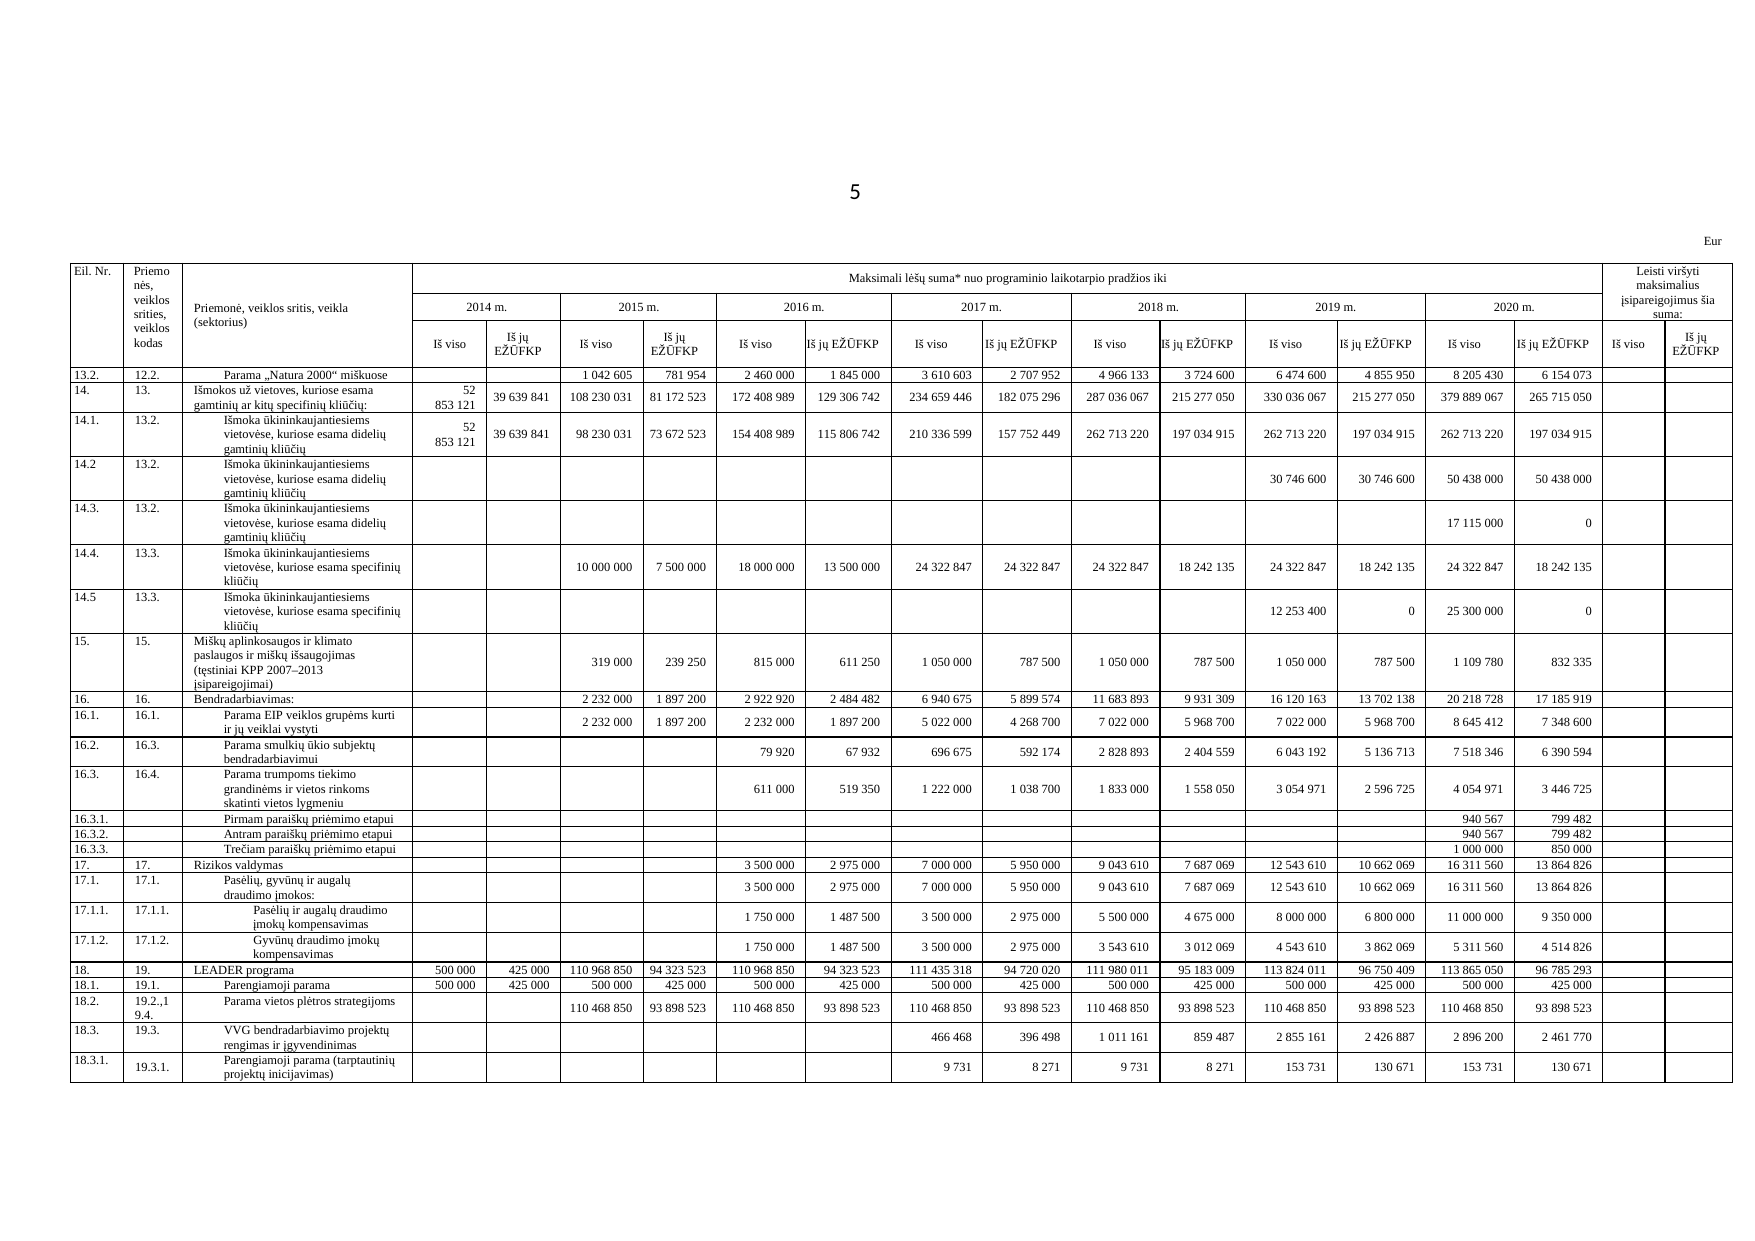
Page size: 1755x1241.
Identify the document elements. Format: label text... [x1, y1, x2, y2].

table_cell [561, 738, 643, 766]
table_cell 17.1. [124, 873, 182, 902]
table_cell Maksimali lėšų suma* nuo programinio laikotarpio pradžios iki [413, 264, 1602, 293]
table_cell 24 322 847 [892, 545, 982, 588]
table_cell [413, 842, 486, 857]
table_cell 2016 m. [717, 294, 891, 320]
table_cell 1 000 000 [1426, 842, 1514, 857]
table_cell [1666, 1023, 1732, 1052]
table_cell 39 639 841 [487, 383, 560, 412]
table_cell 500 000 [1246, 978, 1337, 992]
table_cell 3 610 603 [892, 368, 982, 382]
table_cell [487, 993, 560, 1022]
table_cell 197 034 915 [1515, 413, 1602, 456]
table_cell 3 500 000 [892, 933, 982, 961]
table_cell 16 120 163 [1246, 692, 1337, 707]
table_cell [561, 842, 643, 857]
table_cell [1666, 457, 1732, 500]
table_cell [717, 827, 805, 841]
table_cell 18. [71, 963, 123, 977]
table_cell 2017 m. [892, 294, 1071, 320]
table_cell 11 683 893 [1072, 692, 1159, 707]
table_cell 67 932 [806, 738, 891, 766]
table_cell [413, 858, 486, 872]
table_cell [1666, 963, 1732, 977]
table_cell 592 174 [983, 738, 1071, 766]
table_cell [1666, 368, 1732, 382]
table_cell 2 975 000 [806, 858, 891, 872]
table_cell 93 898 523 [1515, 993, 1602, 1022]
table_cell [487, 827, 560, 841]
table_cell 787 500 [1161, 634, 1245, 691]
table_cell 130 671 [1515, 1053, 1602, 1082]
table_cell 5 022 000 [892, 708, 982, 736]
table_cell [487, 692, 560, 707]
table_cell [413, 368, 486, 382]
table_cell 19.1. [124, 978, 182, 992]
table_cell 6 043 192 [1246, 738, 1337, 766]
table_cell 130 671 [1338, 1053, 1425, 1082]
table_cell 425 000 [806, 978, 891, 992]
table_cell [1603, 692, 1664, 707]
table_header [1337, 234, 1426, 263]
table_cell 98 230 031 [561, 413, 643, 456]
table_cell Pasėlių, gyvūnų ir augalų draudimo įmokos: [183, 873, 412, 902]
table_cell 81 172 523 [644, 383, 716, 412]
table_cell 2 460 000 [717, 368, 805, 382]
table_cell [487, 842, 560, 857]
table_cell 832 335 [1515, 634, 1602, 691]
table_cell 93 898 523 [1338, 993, 1425, 1022]
table_cell 157 752 449 [983, 413, 1071, 456]
table_cell [1338, 501, 1425, 544]
table_cell [717, 590, 805, 633]
table_cell 3 054 971 [1246, 767, 1337, 810]
table_cell [561, 767, 643, 810]
table_cell 93 898 523 [1161, 993, 1245, 1022]
table_cell 14.4. [71, 545, 123, 588]
table_cell 197 034 915 [1338, 413, 1425, 456]
table_cell Parama smulkių ūkio subjektų bendradarbiavimui [183, 738, 412, 766]
table_cell [487, 811, 560, 826]
table_cell [1666, 501, 1732, 544]
table_cell [413, 903, 486, 932]
table_cell [487, 933, 560, 961]
table_cell [1161, 501, 1245, 544]
table_cell 425 000 [487, 963, 560, 977]
table_cell 2 484 482 [806, 692, 891, 707]
table_cell 111 980 011 [1072, 963, 1159, 977]
table_cell 3 500 000 [892, 903, 982, 932]
table_header [806, 234, 891, 263]
table_cell Iš viso [892, 321, 982, 367]
table_cell 3 862 069 [1338, 933, 1425, 961]
table_cell 0 [1515, 501, 1602, 544]
table_cell 17.1.2. [124, 933, 182, 961]
table_cell 17. [124, 858, 182, 872]
table_cell 6 474 600 [1246, 368, 1337, 382]
table_cell [1666, 708, 1732, 736]
table_cell 6 390 594 [1515, 738, 1602, 766]
table_cell 8 271 [1161, 1053, 1245, 1082]
table_cell [644, 811, 716, 826]
table_cell [892, 811, 982, 826]
table_cell 2 896 200 [1426, 1023, 1514, 1052]
table_cell 13 864 826 [1515, 873, 1602, 902]
table_cell Gyvūnų draudimo įmokų kompensavimas [183, 933, 412, 961]
table_cell 110 968 850 [717, 963, 805, 977]
table_cell 9 043 610 [1072, 873, 1159, 902]
table_cell [983, 457, 1071, 500]
table_cell 19.2.,19.4. [124, 993, 182, 1022]
table_cell 6 154 073 [1515, 368, 1602, 382]
table_cell [413, 1023, 486, 1052]
table_cell 3 446 725 [1515, 767, 1602, 810]
table_cell [487, 738, 560, 766]
table_cell [413, 827, 486, 841]
table_cell 30 746 600 [1338, 457, 1425, 500]
table_cell [1338, 842, 1425, 857]
table_cell 7 687 069 [1161, 858, 1245, 872]
table_cell [1666, 903, 1732, 932]
table_cell 12.2. [124, 368, 182, 382]
table_cell [644, 738, 716, 766]
table_cell [561, 457, 643, 500]
table_cell [1072, 590, 1159, 633]
table_cell [717, 1023, 805, 1052]
table_cell 425 000 [1515, 978, 1602, 992]
table_cell Išmoka ūkininkaujantiesiems vietovėse, kuriose esama specifinių kliūčių [183, 545, 412, 588]
table_cell [1072, 827, 1159, 841]
table_cell 8 271 [983, 1053, 1071, 1082]
table_cell [561, 873, 643, 902]
table_cell [1603, 457, 1664, 500]
table_cell 18.3. [71, 1023, 123, 1052]
table_cell [983, 590, 1071, 633]
table_cell 108 230 031 [561, 383, 643, 412]
table_cell [1666, 873, 1732, 902]
table_cell [717, 501, 805, 544]
table_cell 215 277 050 [1338, 383, 1425, 412]
table_cell 17.1.1. [71, 903, 123, 932]
table_cell [806, 1053, 891, 1082]
table_cell 113 865 050 [1426, 963, 1514, 977]
table_cell 94 720 020 [983, 963, 1071, 977]
table_cell 9 731 [892, 1053, 982, 1082]
table_cell 16.3.1. [71, 811, 123, 826]
table_cell 110 468 850 [1246, 993, 1337, 1022]
table_cell [644, 1053, 716, 1082]
table_cell [1161, 842, 1245, 857]
table_cell [561, 811, 643, 826]
table_cell [1603, 827, 1664, 841]
table_cell 2 404 559 [1161, 738, 1245, 766]
table_cell 25 300 000 [1426, 590, 1514, 633]
table_cell [487, 767, 560, 810]
table_cell [1603, 738, 1664, 766]
table_cell 2020 m. [1426, 294, 1602, 320]
table_cell 7 518 346 [1426, 738, 1514, 766]
table_cell 3 543 610 [1072, 933, 1159, 961]
table_cell [413, 811, 486, 826]
table_cell 110 968 850 [561, 963, 643, 977]
table_cell Iš viso [1246, 321, 1337, 367]
table_cell 16.4. [124, 767, 182, 810]
table_cell 15. [124, 634, 182, 691]
table_cell 13.3. [124, 590, 182, 633]
table_cell 2 426 887 [1338, 1023, 1425, 1052]
table_cell [1603, 1053, 1664, 1082]
table_cell Išmokos už vietoves, kuriose esama gamtinių ar kitų specifinių kliūčių: [183, 383, 412, 412]
table_cell [561, 1023, 643, 1052]
table_cell 2 975 000 [983, 933, 1071, 961]
table_cell 2 232 000 [561, 692, 643, 707]
table_cell [806, 1023, 891, 1052]
table_cell 799 482 [1515, 811, 1602, 826]
table_cell 215 277 050 [1161, 383, 1245, 412]
table_cell 113 824 011 [1246, 963, 1337, 977]
table_cell [806, 827, 891, 841]
table_cell 4 514 826 [1515, 933, 1602, 961]
table_cell 5 500 000 [1072, 903, 1159, 932]
table_cell 93 898 523 [644, 993, 716, 1022]
table_cell 16 311 560 [1426, 873, 1514, 902]
table_cell 850 000 [1515, 842, 1602, 857]
table_cell 5 136 713 [1338, 738, 1425, 766]
table_cell Parengiamoji parama [183, 978, 412, 992]
table_cell [1666, 692, 1732, 707]
table_cell [644, 933, 716, 961]
table_cell [1666, 590, 1732, 633]
table_cell VVG bendradarbiavimo projektų rengimas ir įgyvendinimas [183, 1023, 412, 1052]
table_cell [1603, 634, 1664, 691]
table_cell [487, 903, 560, 932]
table_cell [413, 933, 486, 961]
table_cell 1 222 000 [892, 767, 982, 810]
table_cell [1666, 767, 1732, 810]
table_cell 799 482 [1515, 827, 1602, 841]
table_cell [983, 811, 1071, 826]
table_header [413, 234, 717, 263]
table_cell 2 828 893 [1072, 738, 1159, 766]
table_cell 17. [71, 858, 123, 872]
table_cell Iš jų EŽŪFKP [1515, 321, 1602, 367]
table_cell Leisti viršyti maksimalius įsipareigojimus šia suma: [1603, 264, 1732, 320]
table_cell LEADER programa [183, 963, 412, 977]
table_cell 7 022 000 [1072, 708, 1159, 736]
table_cell 8 645 412 [1426, 708, 1514, 736]
table_cell 153 731 [1426, 1053, 1514, 1082]
table_cell 5 968 700 [1161, 708, 1245, 736]
table_cell 96 785 293 [1515, 963, 1602, 977]
table_cell 940 567 [1426, 827, 1514, 841]
table_cell 17 115 000 [1426, 501, 1514, 544]
table_cell [413, 692, 486, 707]
table_header [891, 234, 983, 263]
table_cell [1666, 634, 1732, 691]
table_cell 16.3. [124, 738, 182, 766]
table_cell [487, 545, 560, 588]
table_cell [413, 545, 486, 588]
table_cell [1603, 811, 1664, 826]
table_cell [1603, 767, 1664, 810]
table_header [717, 234, 806, 263]
table_cell [413, 501, 486, 544]
table_cell [561, 903, 643, 932]
table_cell [644, 873, 716, 902]
table_cell 1 042 605 [561, 368, 643, 382]
table_cell Rizikos valdymas [183, 858, 412, 872]
table_cell 379 889 067 [1426, 383, 1514, 412]
table_cell Parama „Natura 2000“ miškuose [183, 368, 412, 382]
table_cell 7 000 000 [892, 858, 982, 872]
table_cell [644, 827, 716, 841]
table_cell 153 731 [1246, 1053, 1337, 1082]
table_cell 19.3. [124, 1023, 182, 1052]
table_cell 1 897 200 [806, 708, 891, 736]
table_cell 611 000 [717, 767, 805, 810]
table_cell [487, 1023, 560, 1052]
table_cell 17.1. [71, 873, 123, 902]
table_cell 1 558 050 [1161, 767, 1245, 810]
table_cell 14.1. [71, 413, 123, 456]
table_cell 0 [1515, 590, 1602, 633]
table_cell [561, 858, 643, 872]
table_cell [487, 1053, 560, 1082]
table_cell 2014 m. [413, 294, 560, 320]
table_cell Iš viso [717, 321, 805, 367]
table_cell Išmoka ūkininkaujantiesiems vietovėse, kuriose esama didelių gamtinių kliūčių [183, 413, 412, 456]
table_cell 425 000 [487, 978, 560, 992]
table_cell 2 855 161 [1246, 1023, 1337, 1052]
table_cell 425 000 [644, 978, 716, 992]
table_cell [561, 590, 643, 633]
table_cell Iš jų EŽŪFKP [1666, 321, 1732, 367]
table_cell 466 468 [892, 1023, 982, 1052]
table_cell [983, 501, 1071, 544]
table_cell 12 253 400 [1246, 590, 1337, 633]
table_cell [1603, 708, 1664, 736]
table_cell 262 713 220 [1426, 413, 1514, 456]
table_cell Iš viso [561, 321, 643, 367]
table_cell 5 950 000 [983, 873, 1071, 902]
table_cell [806, 811, 891, 826]
table_cell [1338, 811, 1425, 826]
table_cell Eil. Nr. [71, 264, 123, 367]
table_cell 182 075 296 [983, 383, 1071, 412]
table_cell Pasėlių ir augalų draudimo įmokų kompensavimas [183, 903, 412, 932]
table_cell [717, 457, 805, 500]
table_cell 110 468 850 [561, 993, 643, 1022]
table_cell Parama vietos plėtros strategijoms [183, 993, 412, 1022]
table_cell [1666, 842, 1732, 857]
table_cell Iš viso [1426, 321, 1514, 367]
table_cell 13 864 826 [1515, 858, 1602, 872]
table_cell [1246, 811, 1337, 826]
table_cell 4 675 000 [1161, 903, 1245, 932]
table_cell 9 350 000 [1515, 903, 1602, 932]
table_cell 787 500 [983, 634, 1071, 691]
table_cell 2 707 952 [983, 368, 1071, 382]
table_cell 13 500 000 [806, 545, 891, 588]
table_cell Iš jų EŽŪFKP [487, 321, 560, 367]
table_cell 13.3. [124, 545, 182, 588]
table_cell Parama EIP veiklos grupėms kurti ir jų veiklai vystyti [183, 708, 412, 736]
table_cell 16.3.2. [71, 827, 123, 841]
table_cell 4 966 133 [1072, 368, 1159, 382]
table_cell [1603, 842, 1664, 857]
table_cell 197 034 915 [1161, 413, 1245, 456]
table_cell Antram paraiškų priėmimo etapui [183, 827, 412, 841]
table_cell [1072, 457, 1159, 500]
table_cell 500 000 [1426, 978, 1514, 992]
table_cell 859 487 [1161, 1023, 1245, 1052]
table_cell 12 543 610 [1246, 858, 1337, 872]
table_cell 94 323 523 [806, 963, 891, 977]
table_cell [561, 1053, 643, 1082]
table_cell 5 950 000 [983, 858, 1071, 872]
table_cell 4 054 971 [1426, 767, 1514, 810]
table_cell Iš viso [1072, 321, 1159, 367]
table_cell [561, 827, 643, 841]
table_cell 93 898 523 [983, 993, 1071, 1022]
table_cell [413, 457, 486, 500]
table_cell 9 043 610 [1072, 858, 1159, 872]
table_cell 95 183 009 [1161, 963, 1245, 977]
table_cell 234 659 446 [892, 383, 982, 412]
table_cell 287 036 067 [1072, 383, 1159, 412]
table_cell 13 702 138 [1338, 692, 1425, 707]
table_cell 12 543 610 [1246, 873, 1337, 902]
table_header [183, 234, 413, 263]
table_cell 110 468 850 [1426, 993, 1514, 1022]
table_cell 0 [1338, 590, 1425, 633]
table_cell [413, 590, 486, 633]
table_cell 396 498 [983, 1023, 1071, 1052]
table_cell 94 323 523 [644, 963, 716, 977]
table_cell 500 000 [413, 963, 486, 977]
table_header [123, 234, 182, 263]
table_cell [1603, 383, 1664, 412]
table_cell [1666, 978, 1732, 992]
table_cell [1161, 811, 1245, 826]
table_cell 1 109 780 [1426, 634, 1514, 691]
table_cell [1666, 811, 1732, 826]
table_header [983, 234, 1071, 263]
table_cell 110 468 850 [1072, 993, 1159, 1022]
table_cell Iš jų EŽŪFKP [644, 321, 716, 367]
table_cell 7 348 600 [1515, 708, 1602, 736]
table_cell 265 715 050 [1515, 383, 1602, 412]
table_cell 2015 m. [561, 294, 716, 320]
table_cell 781 954 [644, 368, 716, 382]
table_cell 6 940 675 [892, 692, 982, 707]
table_cell 96 750 409 [1338, 963, 1425, 977]
table_cell [124, 842, 182, 857]
table_cell 7 000 000 [892, 873, 982, 902]
table_cell 1 833 000 [1072, 767, 1159, 810]
table_cell 5 311 560 [1426, 933, 1514, 961]
table_cell [561, 501, 643, 544]
table_cell 16.1. [71, 708, 123, 736]
table_cell [413, 767, 486, 810]
table_cell 2 232 000 [561, 708, 643, 736]
table_cell 24 322 847 [1426, 545, 1514, 588]
table_cell 18.2. [71, 993, 123, 1022]
table_cell 3 500 000 [717, 873, 805, 902]
table_cell [806, 590, 891, 633]
table_cell 10 662 069 [1338, 858, 1425, 872]
table_cell [806, 501, 891, 544]
table_cell 18.3.1. [71, 1053, 123, 1082]
table_cell [561, 933, 643, 961]
table_cell [1666, 545, 1732, 588]
table_cell Iš jų EŽŪFKP [806, 321, 891, 367]
table_cell [1666, 933, 1732, 961]
table_cell 7 687 069 [1161, 873, 1245, 902]
table_cell Iš jų EŽŪFKP [1161, 321, 1245, 367]
table_header [1426, 234, 1514, 263]
table_cell 115 806 742 [806, 413, 891, 456]
table_cell [1666, 858, 1732, 872]
table_cell [1603, 1023, 1664, 1052]
table_cell 330 036 067 [1246, 383, 1337, 412]
table_cell [124, 827, 182, 841]
table_cell 2 975 000 [983, 903, 1071, 932]
table_cell 1 897 200 [644, 708, 716, 736]
table_cell [487, 858, 560, 872]
table_cell [1603, 501, 1664, 544]
table_cell [487, 590, 560, 633]
table_cell [487, 873, 560, 902]
table_cell 16. [71, 692, 123, 707]
table_cell 15. [71, 634, 123, 691]
table_cell Išmoka ūkininkaujantiesiems vietovėse, kuriose esama didelių gamtinių kliūčių [183, 457, 412, 500]
table_cell 17.1.1. [124, 903, 182, 932]
table_cell [1666, 383, 1732, 412]
table_cell 16 311 560 [1426, 858, 1514, 872]
table_cell Miškų aplinkosaugos ir klimato paslaugos ir miškų išsaugojimas (tęstiniai KPP 2007–2013 įsipareigojimai) [183, 634, 412, 691]
table_cell [717, 1053, 805, 1082]
table_cell [1603, 368, 1664, 382]
table_cell [487, 368, 560, 382]
table_cell 19. [124, 963, 182, 977]
table_cell 696 675 [892, 738, 982, 766]
table_cell 14.5 [71, 590, 123, 633]
table_cell [644, 1023, 716, 1052]
table_cell [1246, 827, 1337, 841]
table_cell Išmoka ūkininkaujantiesiems vietovėse, kuriose esama didelių gamtinių kliūčių [183, 501, 412, 544]
table_cell [487, 501, 560, 544]
table_cell [124, 811, 182, 826]
table_cell 10 000 000 [561, 545, 643, 588]
table_cell Iš viso [413, 321, 486, 367]
table_cell 2 461 770 [1515, 1023, 1602, 1052]
table_cell 8 205 430 [1426, 368, 1514, 382]
table_cell 425 000 [1338, 978, 1425, 992]
table_cell 14. [71, 383, 123, 412]
table_cell 16.3.3. [71, 842, 123, 857]
table_cell 93 898 523 [806, 993, 891, 1022]
table_cell 6 800 000 [1338, 903, 1425, 932]
table_cell Iš jų EŽŪFKP [1338, 321, 1425, 367]
table_cell [1072, 811, 1159, 826]
table_cell Iš jų EŽŪFKP [983, 321, 1071, 367]
table_cell [487, 457, 560, 500]
table_cell 1 845 000 [806, 368, 891, 382]
table_header Eur [1665, 234, 1733, 263]
table_cell Trečiam paraiškų priėmimo etapui [183, 842, 412, 857]
table_cell [1603, 413, 1664, 456]
table_cell [892, 590, 982, 633]
table_cell 16. [124, 692, 182, 707]
table_cell [644, 457, 716, 500]
table_cell Parama trumpoms tiekimo grandinėms ir vietos rinkoms skatinti vietos lygmeniu [183, 767, 412, 810]
table_cell 18 242 135 [1338, 545, 1425, 588]
table_cell 9 931 309 [1161, 692, 1245, 707]
table_cell 425 000 [983, 978, 1071, 992]
table_cell [413, 634, 486, 691]
table_cell [1338, 827, 1425, 841]
table_cell 611 250 [806, 634, 891, 691]
table_cell [717, 811, 805, 826]
table_cell 110 468 850 [892, 993, 982, 1022]
table_cell 4 543 610 [1246, 933, 1337, 961]
table_cell 13.2. [71, 368, 123, 382]
table_cell 2 232 000 [717, 708, 805, 736]
table_cell [1603, 873, 1664, 902]
table_cell 18 242 135 [1515, 545, 1602, 588]
table_cell [1161, 827, 1245, 841]
table_cell Priemonės, veiklos srities, veiklos kodas [124, 264, 182, 367]
table_cell 13.2. [124, 457, 182, 500]
table_cell 3 500 000 [717, 858, 805, 872]
table_cell 1 011 161 [1072, 1023, 1159, 1052]
table_cell [983, 842, 1071, 857]
table_cell 519 350 [806, 767, 891, 810]
table_cell Išmoka ūkininkaujantiesiems vietovėse, kuriose esama specifinių kliūčių [183, 590, 412, 633]
table_cell [1666, 413, 1732, 456]
table_cell 24 322 847 [1246, 545, 1337, 588]
table_cell [644, 590, 716, 633]
table_cell 39 639 841 [487, 413, 560, 456]
table_header [1514, 234, 1603, 263]
table_cell 239 250 [644, 634, 716, 691]
table_cell 2 922 920 [717, 692, 805, 707]
table_cell [1603, 993, 1664, 1022]
table_cell 1 487 500 [806, 903, 891, 932]
table_cell 425 000 [1161, 978, 1245, 992]
table_cell [1072, 842, 1159, 857]
table_cell 2019 m. [1246, 294, 1425, 320]
table_cell [644, 903, 716, 932]
table_cell 10 662 069 [1338, 873, 1425, 902]
table_cell [413, 738, 486, 766]
table_cell 13. [124, 383, 182, 412]
table_cell [1603, 933, 1664, 961]
table_cell 3 724 600 [1161, 368, 1245, 382]
table_cell 14.3. [71, 501, 123, 544]
table_cell 1 050 000 [892, 634, 982, 691]
table_cell 500 000 [892, 978, 982, 992]
table_cell [1161, 457, 1245, 500]
table_cell [1666, 827, 1732, 841]
table_cell 13.2. [124, 413, 182, 456]
table_cell Pirmam paraiškų priėmimo etapui [183, 811, 412, 826]
table_cell 787 500 [1338, 634, 1425, 691]
table_cell 1 750 000 [717, 903, 805, 932]
table_cell [1603, 903, 1664, 932]
table_header [1603, 234, 1665, 263]
table_cell [1246, 501, 1337, 544]
table_cell [487, 634, 560, 691]
table_header [1160, 234, 1246, 263]
table_cell 154 408 989 [717, 413, 805, 456]
table_cell 319 000 [561, 634, 643, 691]
table_cell [413, 1053, 486, 1082]
table_cell 17 185 919 [1515, 692, 1602, 707]
table_cell 500 000 [561, 978, 643, 992]
table_cell 24 322 847 [983, 545, 1071, 588]
table_cell 940 567 [1426, 811, 1514, 826]
table_cell [1666, 1053, 1732, 1082]
table_cell [1603, 545, 1664, 588]
table_cell 1 050 000 [1072, 634, 1159, 691]
table_cell 20 218 728 [1426, 692, 1514, 707]
table_cell 2 596 725 [1338, 767, 1425, 810]
table_cell [487, 708, 560, 736]
table_cell 9 731 [1072, 1053, 1159, 1082]
table_cell [1161, 590, 1245, 633]
table_cell 500 000 [1072, 978, 1159, 992]
table_cell Bendradarbiavimas: [183, 692, 412, 707]
table_cell 4 268 700 [983, 708, 1071, 736]
table_cell [983, 827, 1071, 841]
table_cell 172 408 989 [717, 383, 805, 412]
table_cell 17.1.2. [71, 933, 123, 961]
table_cell Priemonė, veiklos sritis, veikla (sektorius) [183, 264, 412, 367]
table_cell 24 322 847 [1072, 545, 1159, 588]
table_cell 262 713 220 [1072, 413, 1159, 456]
table_cell [1246, 842, 1337, 857]
table_cell 50 438 000 [1515, 457, 1602, 500]
table_cell 2 975 000 [806, 873, 891, 902]
table_cell [892, 842, 982, 857]
table_cell [413, 993, 486, 1022]
table_cell 7 022 000 [1246, 708, 1337, 736]
table_cell 1 038 700 [983, 767, 1071, 810]
table_cell 18 000 000 [717, 545, 805, 588]
table_cell [1072, 501, 1159, 544]
table_cell [413, 873, 486, 902]
table_cell [644, 858, 716, 872]
table_cell 8 000 000 [1246, 903, 1337, 932]
table_cell 5 899 574 [983, 692, 1071, 707]
table_cell [644, 767, 716, 810]
table_cell [892, 501, 982, 544]
table_cell 79 920 [717, 738, 805, 766]
table_cell [1603, 978, 1664, 992]
table_cell 52 853 121 [413, 413, 486, 456]
table_cell 210 336 599 [892, 413, 982, 456]
table_header [70, 234, 123, 263]
table_cell 18.1. [71, 978, 123, 992]
table_header [1246, 234, 1337, 263]
table_cell 5 968 700 [1338, 708, 1425, 736]
table_header [1071, 234, 1160, 263]
table_cell 110 468 850 [717, 993, 805, 1022]
table_cell 14.2 [71, 457, 123, 500]
table_cell 16.3. [71, 767, 123, 810]
table_cell [413, 708, 486, 736]
table_cell [1603, 858, 1664, 872]
table_cell 11 000 000 [1426, 903, 1514, 932]
table_cell 18 242 135 [1161, 545, 1245, 588]
table_cell 30 746 600 [1246, 457, 1337, 500]
table_cell 52 853 121 [413, 383, 486, 412]
table_cell Iš viso [1603, 321, 1664, 367]
table_cell [644, 501, 716, 544]
table_cell 262 713 220 [1246, 413, 1337, 456]
table_cell [1666, 993, 1732, 1022]
table_cell 16.2. [71, 738, 123, 766]
table_cell 1 897 200 [644, 692, 716, 707]
table_cell 4 855 950 [1338, 368, 1425, 382]
table_cell [717, 842, 805, 857]
table_cell [1666, 738, 1732, 766]
table_cell 129 306 742 [806, 383, 891, 412]
table_cell 500 000 [413, 978, 486, 992]
table_cell [892, 457, 982, 500]
table_cell [1603, 590, 1664, 633]
table_cell 815 000 [717, 634, 805, 691]
table_cell 500 000 [717, 978, 805, 992]
table_cell 111 435 318 [892, 963, 982, 977]
table_cell 7 500 000 [644, 545, 716, 588]
table_cell Parengiamoji parama (tarptautinių projektų inicijavimas) [183, 1053, 412, 1082]
table_cell 3 012 069 [1161, 933, 1245, 961]
table_cell 1 750 000 [717, 933, 805, 961]
table_cell 2018 m. [1072, 294, 1245, 320]
table_cell 1 487 500 [806, 933, 891, 961]
table_cell 50 438 000 [1426, 457, 1514, 500]
table_cell 13.2. [124, 501, 182, 544]
table_cell 16.1. [124, 708, 182, 736]
table_cell [892, 827, 982, 841]
table_cell [806, 842, 891, 857]
table_cell 73 672 523 [644, 413, 716, 456]
table_cell 19.3.1. [124, 1053, 182, 1082]
table_cell 1 050 000 [1246, 634, 1337, 691]
table_cell [644, 842, 716, 857]
table_cell [1603, 963, 1664, 977]
table_cell [806, 457, 891, 500]
